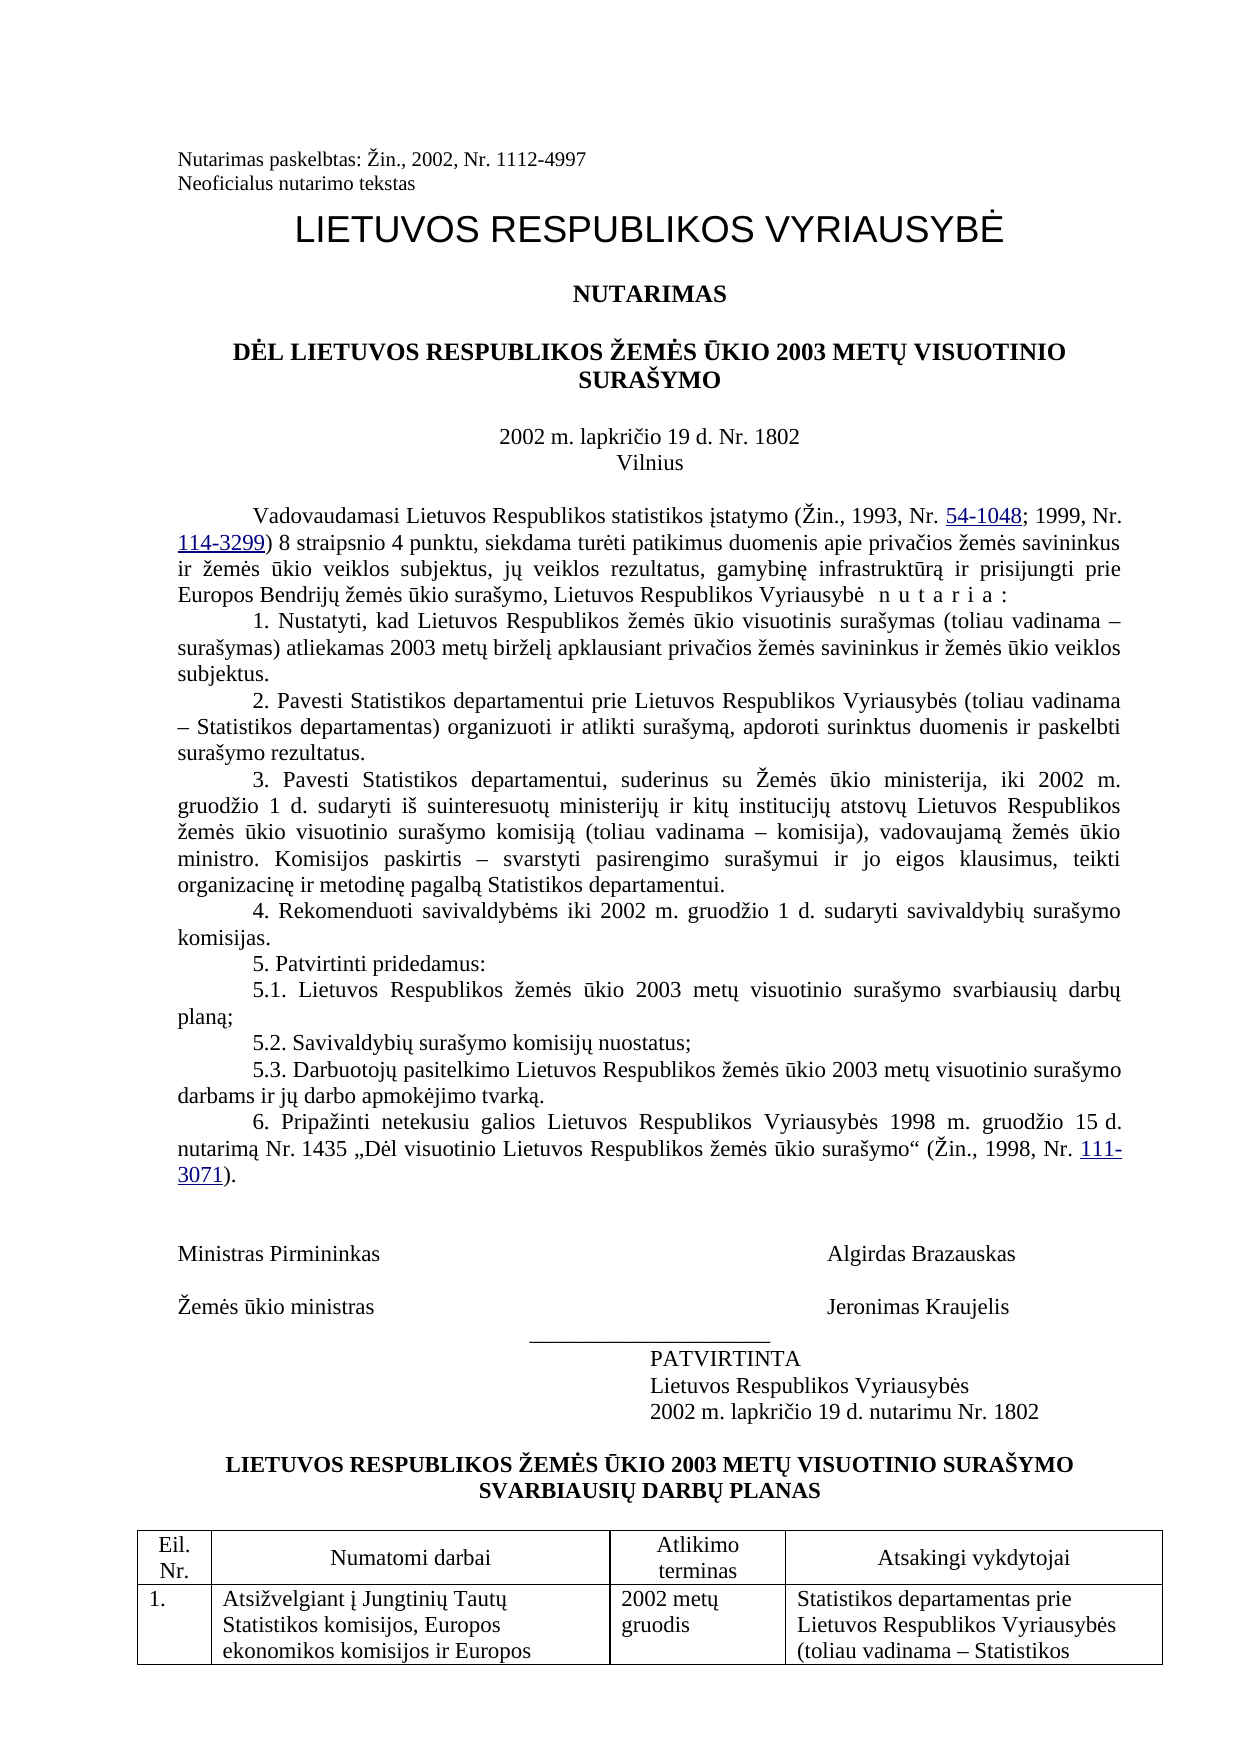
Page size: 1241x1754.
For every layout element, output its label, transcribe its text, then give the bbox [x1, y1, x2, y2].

text Lietuvos Respublikos žemės ūkio 2003 metų Visuotinio surašymo [177, 1451, 1122, 1477]
table_header Numatomi darbai [212, 1531, 609, 1584]
text 4. Rekomenduoti savivaldybėms iki 2002 m. gruodžio 1 d. sudaryti savivaldybių surašymo komisijas. [177, 897, 1122, 950]
text Vadovaudamasi Lietuvos Respublikos statistikos įstatymo (Žin., 1993, Nr. 54-1048; 1999, Nr. 114-3299) 8 straipsnio 4 punktu, siekdama turėti patikimus duomenis apie privačios žemės savininkus ir žemės ūkio veiklos subjektus, jų veiklos rezultatus, gamybinę infrastruktūrą ir prisijungti prie Europos Bendrijų žemės ūkio surašymo, Lietuvos Respublikos Vyriausybė nutaria: [177, 502, 1122, 608]
subtitle DĖL LIETUVOS RESPUBLIKOS ŽEMĖS ŪKIO 2003 Metų VISUOTINIO SURAŠYMO [177, 337, 1122, 394]
text Neoficialus nutarimo tekstas [177, 171, 1122, 195]
text 6. Pripažinti netekusiu galios Lietuvos Respublikos Vyriausybės 1998 m. gruodžio 15 d. nutarimą Nr. 1435 „Dėl visuotinio Lietuvos Respublikos žemės ūkio surašymo“ (Žin., 1998, Nr. 111-3071). [177, 1108, 1122, 1187]
table_cell Atsižvelgiant į Jungtinių Tautų Statistikos komisijos, Europos ekonomikos komisijos ir Europos [212, 1585, 609, 1664]
table_header Atlikimo terminas [611, 1531, 785, 1584]
table_cell Statistikos departamentas prie Lietuvos Respublikos Vyriausybės (toliau vadinama – Statistikos [786, 1585, 1162, 1664]
text Nutarimas paskelbtas: Žin., 2002, Nr. 1112-4997 [177, 147, 1122, 171]
text Patvirtinta [650, 1346, 1122, 1372]
text 2002 m. lapkričio 19 d. Nr. 1802 [177, 423, 1122, 449]
text Vilnius [177, 449, 1122, 476]
text _____________________ [177, 1319, 1122, 1346]
table_header Eil. Nr. [138, 1531, 211, 1584]
table_cell 2002 metų gruodis [611, 1585, 785, 1664]
text 1. Nustatyti, kad Lietuvos Respublikos žemės ūkio visuotinis surašymas (toliau vadinama – surašymas) atliekamas 2003 metų birželį apklausiant privačios žemės savininkus ir žemės ūkio veiklos subjektus. [177, 608, 1122, 687]
text 5.2. Savivaldybių surašymo komisijų nuostatus; [177, 1029, 1122, 1056]
text 5.1. Lietuvos Respublikos žemės ūkio 2003 metų visuotinio surašymo svarbiausių darbų planą; [177, 977, 1122, 1029]
table_cell 1. [138, 1585, 211, 1664]
text 5.3. Darbuotojų pasitelkimo Lietuvos Respublikos žemės ūkio 2003 metų visuotinio surašymo darbams ir jų darbo apmokėjimo tvarką. [177, 1056, 1122, 1108]
text nutarimas [177, 279, 1122, 308]
text 2. Pavesti Statistikos departamentui prie Lietuvos Respublikos Vyriausybės (toliau vadinama – Statistikos departamentas) organizuoti ir atlikti surašymą, apdoroti surinktus duomenis ir paskelbti surašymo rezultatus. [177, 687, 1122, 766]
text svarbiausių darbų planas [177, 1477, 1122, 1504]
text 3. Pavesti Statistikos departamentui, suderinus su Žemės ūkio ministerija, iki 2002 m. gruodžio 1 d. sudaryti iš suinteresuotų ministerijų ir kitų institucijų atstovų Lietuvos Respublikos žemės ūkio visuotinio surašymo komisiją (toliau vadinama – komisija), vadovaujamą žemės ūkio ministro. Komisijos paskirtis – svarstyti pasirengimo surašymui ir jo eigos klausimus, teikti organizacinę ir metodinę pagalbą Statistikos departamentui. [177, 766, 1122, 897]
text Ministras Pirmininkas Algirdas Brazauskas [177, 1240, 1122, 1266]
table_header Atsakingi vykdytojai [786, 1531, 1162, 1584]
text Žemės ūkio ministras Jeronimas Kraujelis [177, 1293, 1122, 1319]
subtitle Lietuvos Respublikos Vyriausybė [177, 207, 1122, 251]
text Lietuvos Respublikos Vyriausybės 2002 m. lapkričio 19 d. nutarimu Nr. 1802 [650, 1372, 1122, 1424]
text 5. Patvirtinti pridedamus: [177, 950, 1122, 977]
